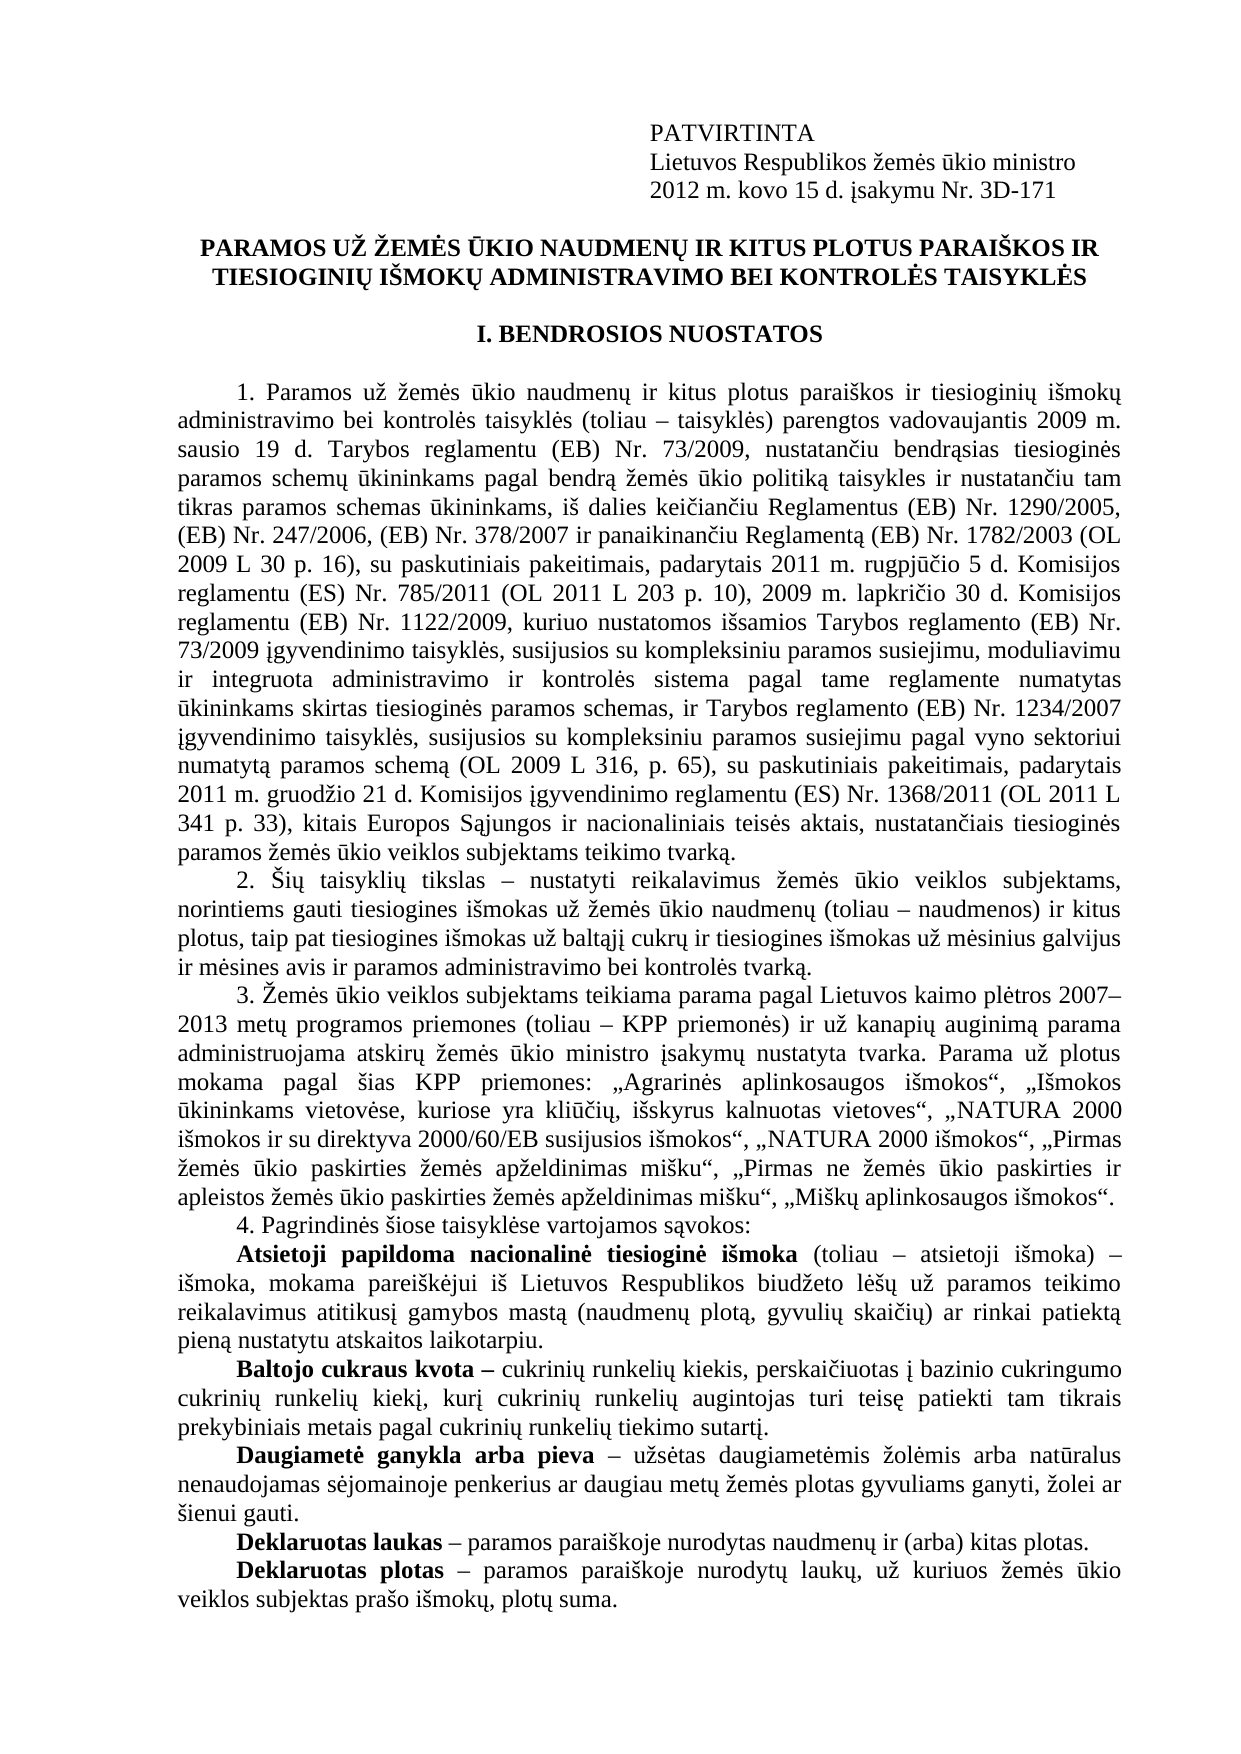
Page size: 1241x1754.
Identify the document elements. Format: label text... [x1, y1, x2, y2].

text Lietuvos Respublikos žemės ūkio ministro [649, 147, 1122, 176]
text Atsietoji papildoma nacionalinė tiesioginė išmoka (toliau – atsietoji išmoka) – išmoka, mokama pareiškėjui iš Lietuvos Respublikos biudžeto lėšų už paramos teikimo reikalavimus atitikusį gamybos mastą (naudmenų plotą, gyvulių skaičių) ar rinkai patiektą pieną nustatytu atskaitos laikotarpiu. [177, 1239, 1122, 1354]
text Deklaruotas laukas – paramos paraiškoje nurodytas naudmenų ir (arba) kitas plotas. [177, 1527, 1122, 1556]
text 4. Pagrindinės šiose taisyklėse vartojamos sąvokos: [177, 1211, 1122, 1239]
text Daugiametė ganykla arba pieva – užsėtas daugiametėmis žolėmis arba natūralus nenaudojamas sėjomainoje penkerius ar daugiau metų žemės plotas gyvuliams ganyti, žolei ar šienui gauti. [177, 1441, 1122, 1527]
text PARAMOS UŽ ŽEMĖS ŪKIO NAUDMENŲ IR KITUS PLOTUS PARAIŠKOS IR TIESIOGINIŲ IŠMOKŲ ADMINISTRAVIMO BEI KONTROLĖS TAISYKLĖS [177, 233, 1122, 291]
text 3. Žemės ūkio veiklos subjektams teikiama parama pagal Lietuvos kaimo plėtros 2007–2013 metų programos priemones (toliau – KPP priemonės) ir už kanapių auginimą parama administruojama atskirų žemės ūkio ministro įsakymų nustatyta tvarka. Parama už plotus mokama pagal šias KPP priemones: „Agrarinės aplinkosaugos išmokos“, „Išmokos ūkininkams vietovėse, kuriose yra kliūčių, išskyrus kalnuotas vietoves“, „Natura 2000 išmokos ir su direktyva 2000/60/EB susijusios išmokos“, „Natura 2000 išmokos“, „Pirmas žemės ūkio paskirties žemės apželdinimas mišku“, „Pirmas ne žemės ūkio paskirties ir apleistos žemės ūkio paskirties žemės apželdinimas mišku“, „Miškų aplinkosaugos išmokos“. [177, 981, 1122, 1211]
text 2. Šių taisyklių tikslas – nustatyti reikalavimus žemės ūkio veiklos subjektams, norintiems gauti tiesiogines išmokas už žemės ūkio naudmenų (toliau – naudmenos) ir kitus plotus, taip pat tiesiogines išmokas už baltąjį cukrų ir tiesiogines išmokas už mėsinius galvijus ir mėsines avis ir paramos administravimo bei kontrolės tvarką. [177, 866, 1122, 981]
text Baltojo cukraus kvota – cukrinių runkelių kiekis, perskaičiuotas į bazinio cukringumo cukrinių runkelių kiekį, kurį cukrinių runkelių augintojas turi teisę patiekti tam tikrais prekybiniais metais pagal cukrinių runkelių tiekimo sutartį. [177, 1354, 1122, 1441]
text PATVIRTINTA [649, 118, 1122, 147]
text I. BENDROSIOS NUOSTATOS [177, 319, 1122, 348]
text 1. Paramos už žemės ūkio naudmenų ir kitus plotus paraiškos ir tiesioginių išmokų administravimo bei kontrolės taisyklės (toliau – taisyklės) parengtos vadovaujantis 2009 m. sausio 19 d. Tarybos reglamentu (EB) Nr. 73/2009, nustatančiu bendrąsias tiesioginės paramos schemų ūkininkams pagal bendrą žemės ūkio politiką taisykles ir nustatančiu tam tikras paramos schemas ūkininkams, iš dalies keičiančiu Reglamentus (EB) Nr. 1290/2005, (EB) Nr. 247/2006, (EB) Nr. 378/2007 ir panaikinančiu Reglamentą (EB) Nr. 1782/2003 (OL 2009 L 30 p. 16), su paskutiniais pakeitimais, padarytais 2011 m. rugpjūčio 5 d. Komisijos reglamentu (ES) Nr. 785/2011 (OL 2011 L 203 p. 10), 2009 m. lapkričio 30 d. Komisijos reglamentu (EB) Nr. 1122/2009, kuriuo nustatomos išsamios Tarybos reglamento (EB) Nr. 73/2009 įgyvendinimo taisyklės, susijusios su kompleksiniu paramos susiejimu, moduliavimu ir integruota administravimo ir kontrolės sistema pagal tame reglamente numatytas ūkininkams skirtas tiesioginės paramos schemas, ir Tarybos reglamento (EB) Nr. 1234/2007 įgyvendinimo taisyklės, susijusios su kompleksiniu paramos susiejimu pagal vyno sektoriui numatytą paramos schemą (OL 2009 L 316, p. 65), su paskutiniais pakeitimais, padarytais 2011 m. gruodžio 21 d. Komisijos įgyvendinimo reglamentu (ES) Nr. 1368/2011 (OL 2011 L 341 p. 33), kitais Europos Sąjungos ir nacionaliniais teisės aktais, nustatančiais tiesioginės paramos žemės ūkio veiklos subjektams teikimo tvarką. [177, 377, 1122, 866]
text Deklaruotas plotas – paramos paraiškoje nurodytų laukų, už kuriuos žemės ūkio veiklos subjektas prašo išmokų, plotų suma. [177, 1556, 1122, 1613]
text 2012 m. kovo 15 d. įsakymu Nr. 3D-171 [649, 176, 1122, 204]
